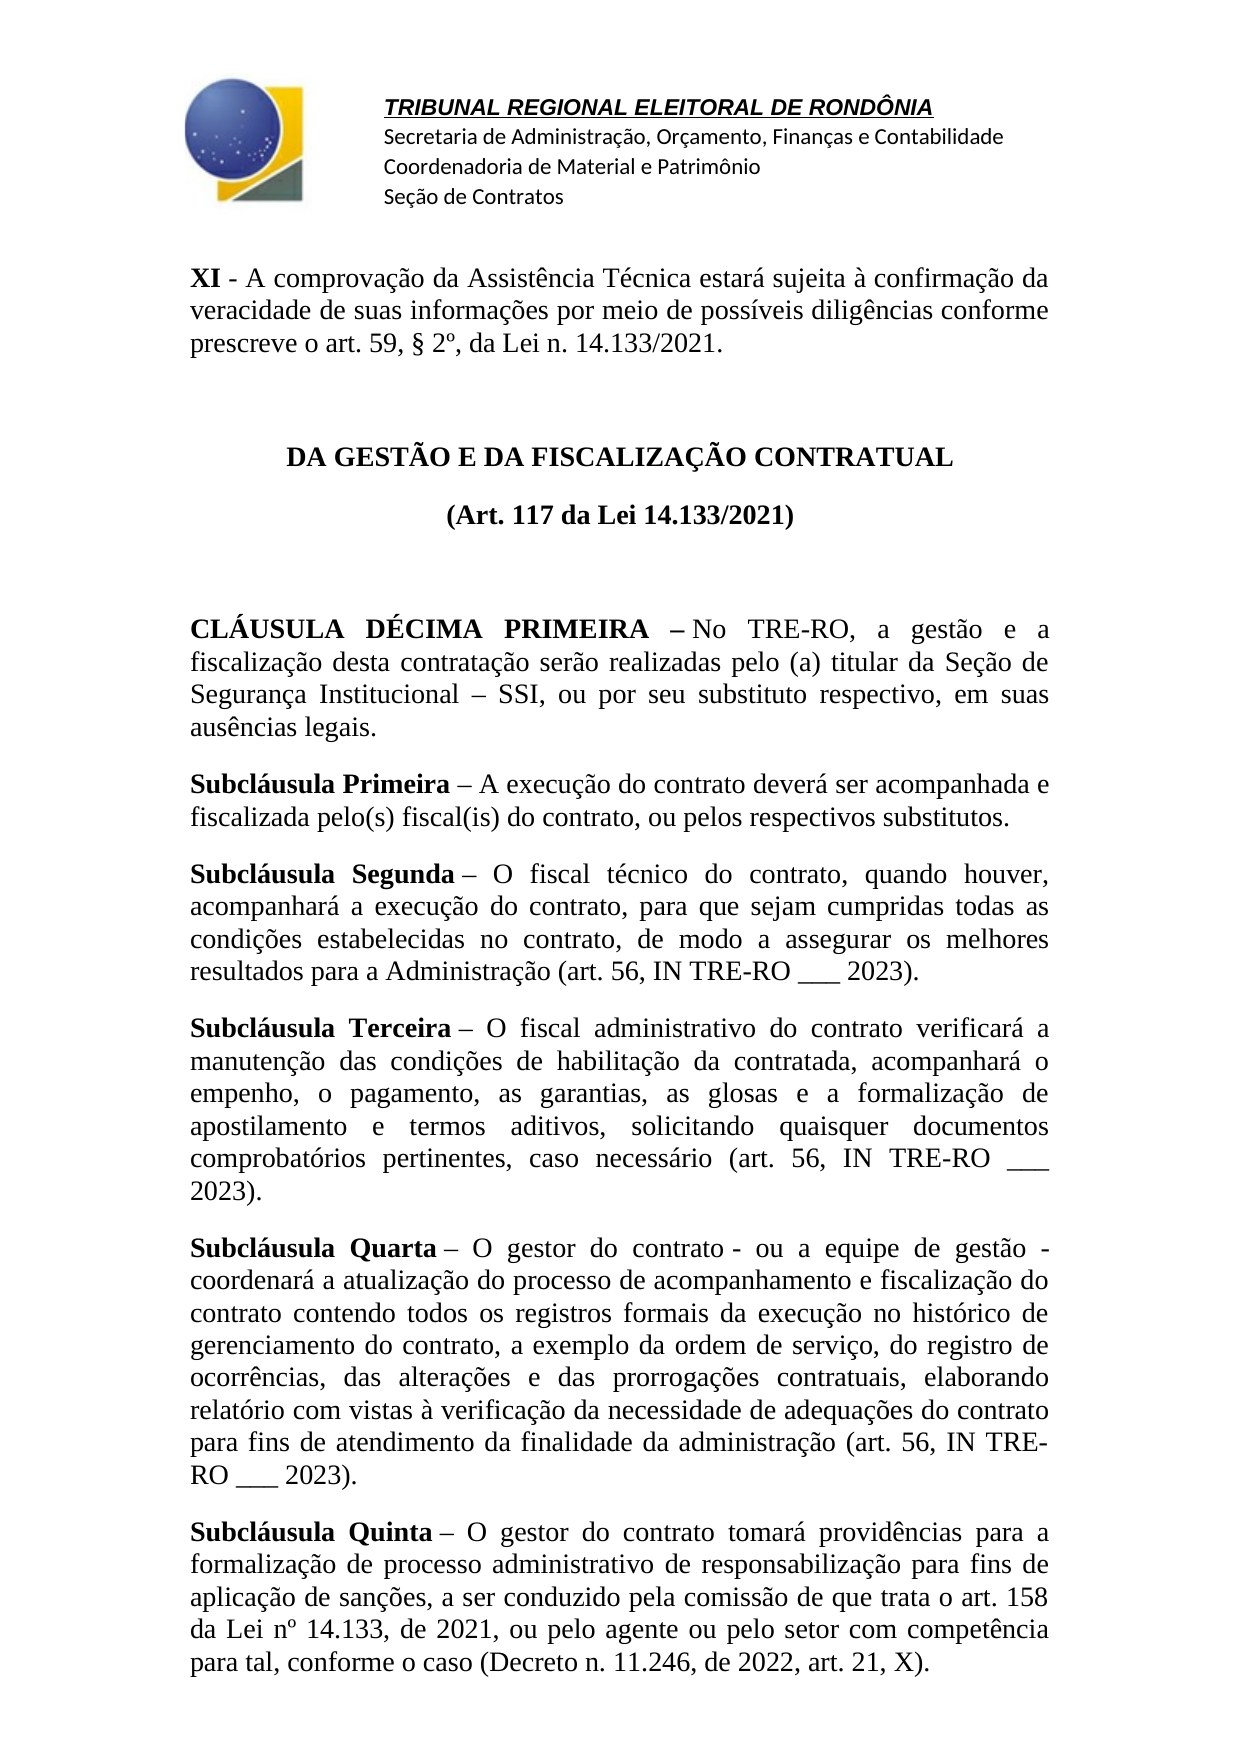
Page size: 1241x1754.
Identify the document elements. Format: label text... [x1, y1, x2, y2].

text Subcláusula Primeira – A execução do contrato deverá ser acompanhada e fiscalizada pelo(s) fiscal(is) do contrato, ou pelos respectivos substitutos. [190, 767, 1051, 832]
text XI - A comprovação da Assistência Técnica estará sujeita à confirmação da veracidade de suas informações por meio de possíveis diligências conforme prescreve o art. 59, § 2º, da Lei n. 14.133/2021. [190, 261, 1051, 358]
text (Art. 117 da Lei 14.133/2021) [190, 498, 1051, 530]
text Subcláusula Quarta – O gestor do contrato - ou a equipe de gestão - coordenará a atualização do processo de acompanhamento e fiscalização do contrato contendo todos os registros formais da execução no histórico de gerenciamento do contrato, a exemplo da ordem de serviço, do registro de ocorrências, das alterações e das prorrogações contratuais, elaborando relatório com vistas à verificação da necessidade de adequações do contrato para fins de atendimento da finalidade da administração (art. 56, IN TRE-RO ___ 2023). [190, 1231, 1051, 1490]
text Subcláusula Segunda – O fiscal técnico do contrato, quando houver, acompanhará a execução do contrato, para que sejam cumpridas todas as condições estabelecidas no contrato, de modo a assegurar os melhores resultados para a Administração (art. 56, IN TRE-RO ___ 2023). [190, 857, 1051, 987]
text DA GESTÃO E DA FISCALIZAÇÃO CONTRATUAL [190, 440, 1051, 473]
text Subcláusula Quinta – O gestor do contrato tomará providências para a formalização de processo administrativo de responsabilização para fins de aplicação de sanções, a ser conduzido pela comissão de que trata o art. 158 da Lei nº 14.133, de 2021, ou pelo agente ou pelo setor com competência para tal, conforme o caso (Decreto n. 11.246, de 2022, art. 21, X). [190, 1515, 1051, 1677]
text Subcláusula Terceira – O fiscal administrativo do contrato verificará a manutenção das condições de habilitação da contratada, acompanhará o empenho, o pagamento, as garantias, as glosas e a formalização de apostilamento e termos aditivos, solicitando quaisquer documentos comprobatórios pertinentes, caso necessário (art. 56, IN TRE-RO ___ 2023). [190, 1012, 1051, 1206]
text CLÁUSULA DÉCIMA PRIMEIRA – No TRE-RO, a gestão e a fiscalização desta contratação serão realizadas pelo (a) titular da Seção de Segurança Institucional – SSI, ou por seu substituto respectivo, em suas ausências legais. [190, 613, 1051, 742]
